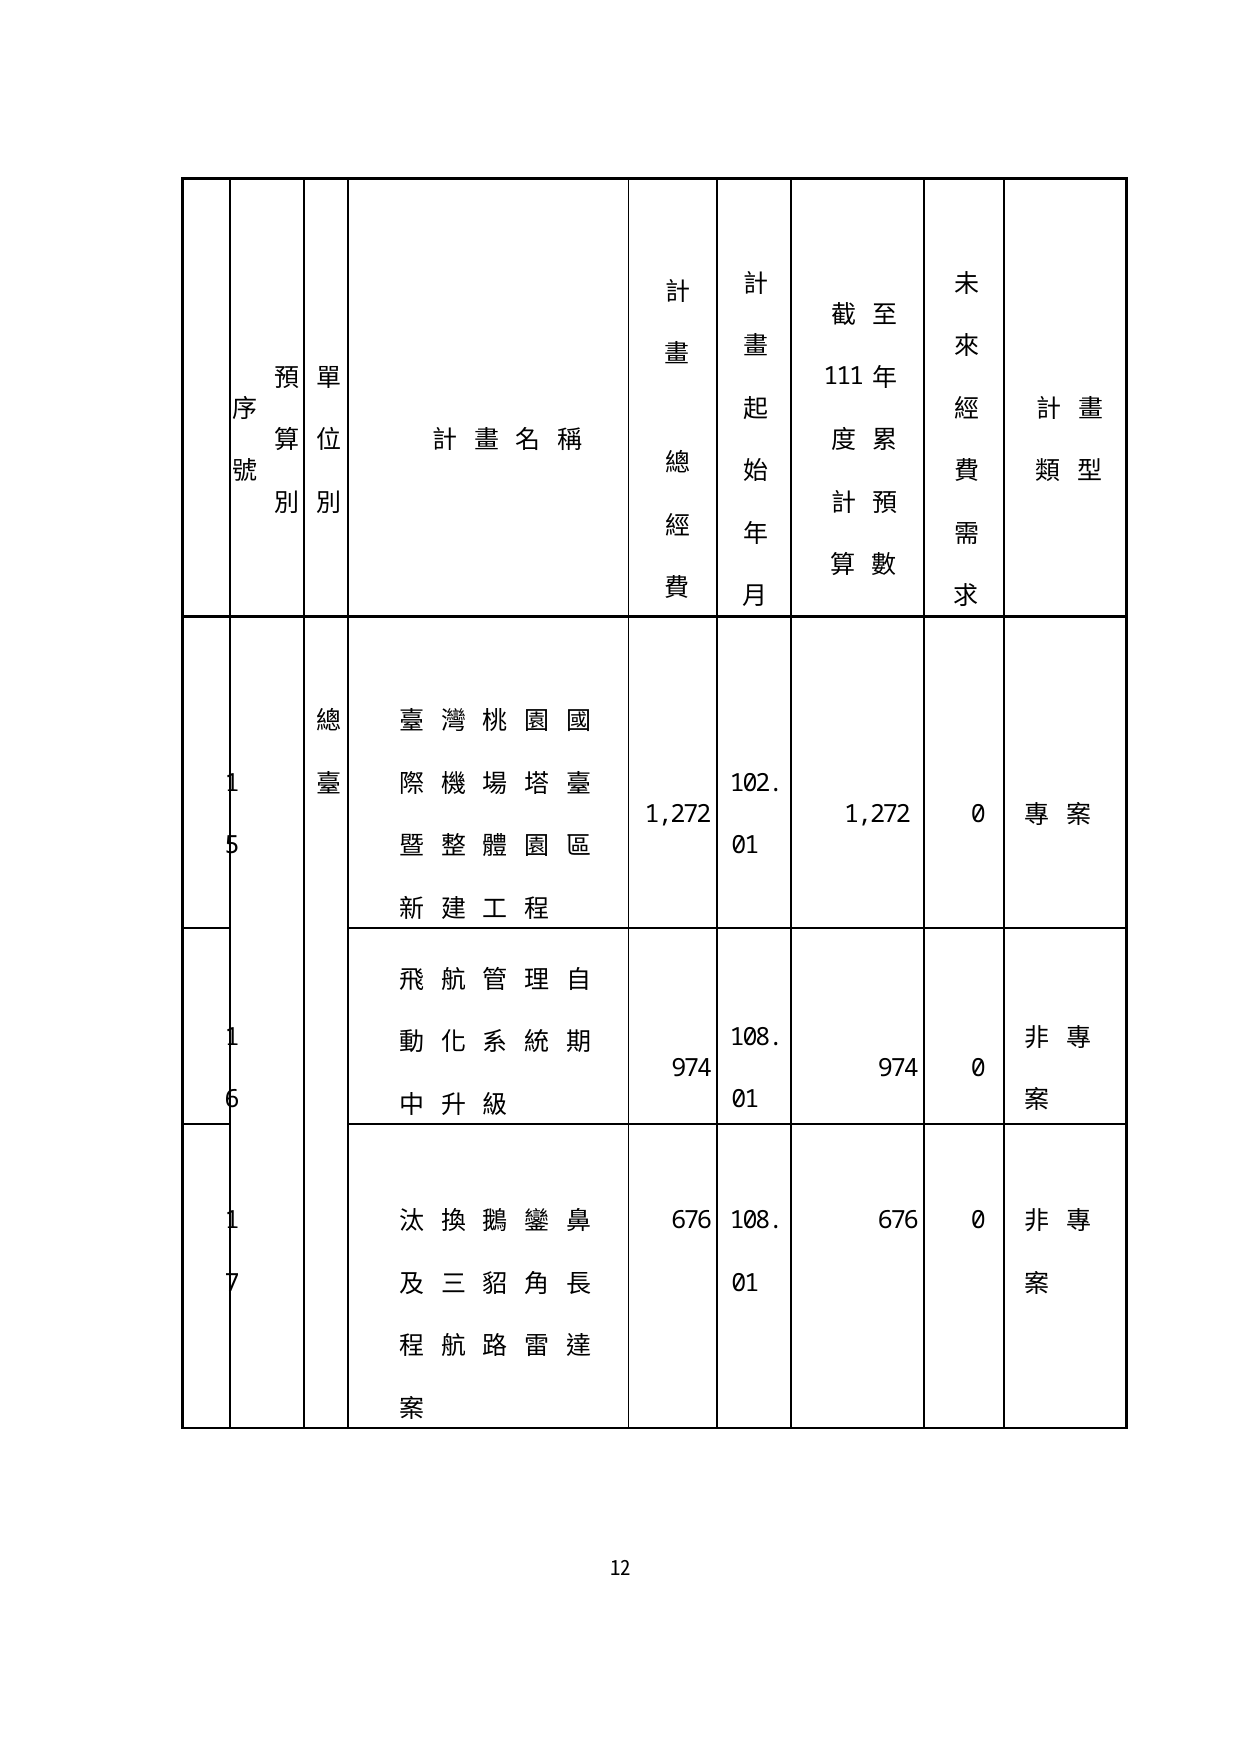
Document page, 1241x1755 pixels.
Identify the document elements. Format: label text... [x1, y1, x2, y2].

table_cell 1,272 [629, 618, 716, 927]
table_cell 16 [184, 929, 229, 1123]
table_header 未來經費需求 [925, 180, 1003, 615]
table_header 計畫名稱 [349, 180, 628, 615]
table_header 計畫起始年月 [718, 180, 790, 615]
table_cell 676 [629, 1125, 716, 1427]
table_cell 15 [184, 618, 229, 927]
table_header 預算別 [231, 180, 303, 615]
table_cell 974 [629, 929, 716, 1123]
table_cell 17 [184, 1125, 229, 1427]
table_cell 974 [792, 929, 923, 1123]
table_cell 汰換鵝鑾鼻及三貂角長程航路雷達案 [349, 1125, 628, 1427]
table_header 序號 [184, 180, 229, 615]
table_cell 676 [792, 1125, 923, 1427]
table_cell 102.01 [718, 618, 790, 927]
table_cell 0 [925, 618, 1003, 927]
table_cell 0 [925, 929, 1003, 1123]
table_cell 專案 [1005, 618, 1125, 927]
table_cell 非專案 [1005, 1125, 1125, 1427]
table_cell 0 [925, 1125, 1003, 1427]
table_cell 總臺 [305, 618, 347, 1427]
table_cell 飛航管理自動化系統期中升級 [349, 929, 628, 1123]
table_header 計畫 總經費 [629, 180, 716, 615]
table_header 單位別 [305, 180, 347, 615]
table_cell 臺灣桃園國際機場塔臺暨整體園區新建工程 [349, 618, 628, 927]
table_cell 非專案 [1005, 929, 1125, 1123]
table_cell 108.01 [718, 1125, 790, 1427]
table_header 截至111年度累計預算數 [792, 180, 923, 615]
table_header 計畫類型 [1005, 180, 1125, 615]
table_cell 108.01 [718, 929, 790, 1123]
table_cell 1,272 [792, 618, 923, 927]
table_cell 民航 基金 [231, 618, 303, 1427]
